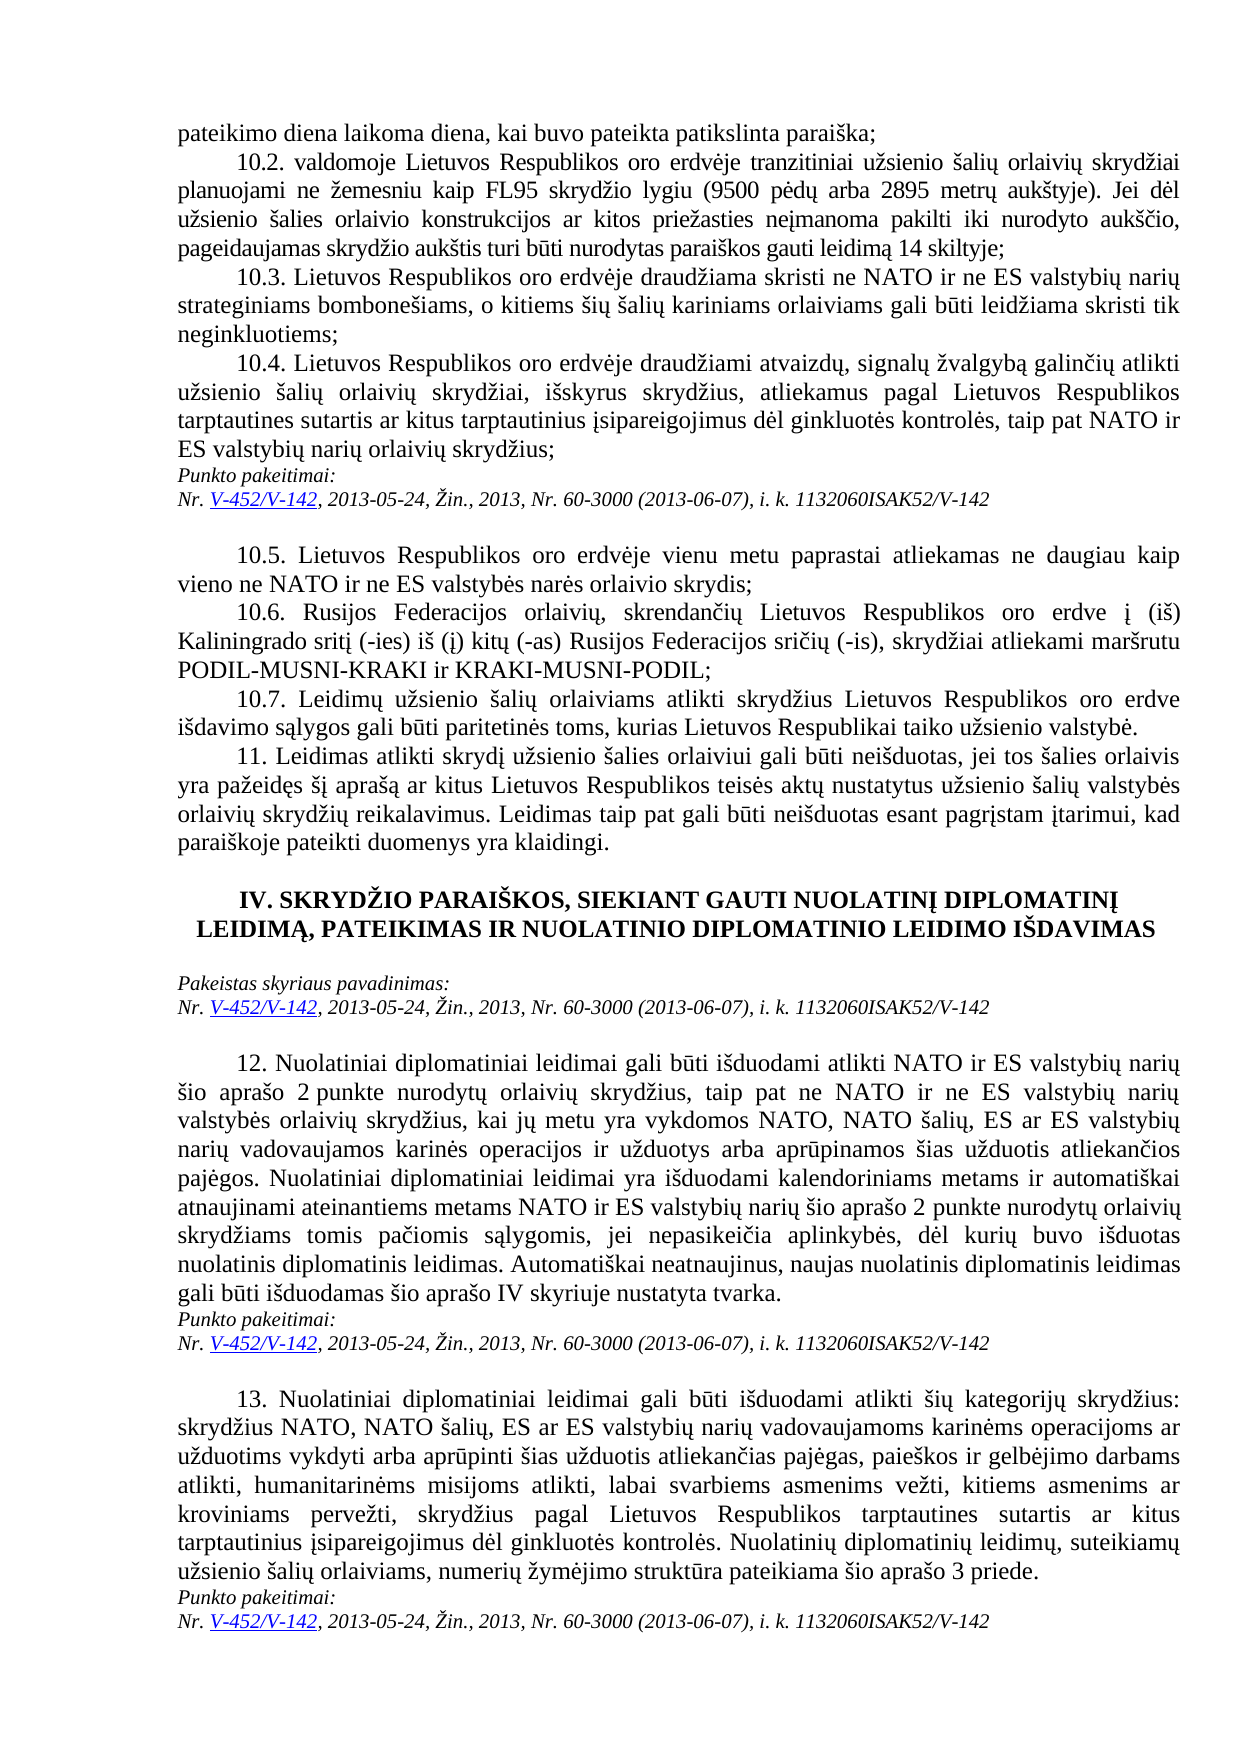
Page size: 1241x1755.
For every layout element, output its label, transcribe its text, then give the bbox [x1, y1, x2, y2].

text 13. Nuolatiniai diplomatiniai leidimai gali būti išduodami atlikti šių kategorijų skrydžius: skrydžius NATO, NATO šalių, ES ar ES valstybių narių vadovaujamoms karinėms operacijoms ar užduotims vykdyti arba aprūpinti šias užduotis atliekančias pajėgas, paieškos ir gelbėjimo darbams atlikti, humanitarinėms misijoms atlikti, labai svarbiems asmenims vežti, kitiems asmenims ar kroviniams pervežti, skrydžius pagal Lietuvos Respublikos tarptautines sutartis ar kitus tarptautinius įsipareigojimus dėl ginkluotės kontrolės. Nuolatinių diplomatinių leidimų, suteikiamų užsienio šalių orlaiviams, numerių žymėjimo struktūra pateikiama šio aprašo 3 priede. [177, 1384, 1181, 1585]
text Nr. V-452/V-142, 2013-05-24, Žin., 2013, Nr. 60-3000 (2013-06-07), i. k. 1132060ISAK52/V-142 [177, 1609, 1181, 1633]
text 10.5. Lietuvos Respublikos oro erdvėje vienu metu paprastai atliekamas ne daugiau kaip vieno ne NATO ir ne ES valstybės narės orlaivio skrydis; [177, 540, 1181, 597]
text 11. Leidimas atlikti skrydį užsienio šalies orlaiviui gali būti neišduotas, jei tos šalies orlaivis yra pažeidęs šį aprašą ar kitus Lietuvos Respublikos teisės aktų nustatytus užsienio šalių valstybės orlaivių skrydžių reikalavimus. Leidimas taip pat gali būti neišduotas esant pagrįstam įtarimui, kad paraiškoje pateikti duomenys yra klaidingi. [177, 741, 1181, 856]
text pateikimo diena laikoma diena, kai buvo pateikta patikslinta paraiška; [177, 118, 1181, 147]
text 10.4. Lietuvos Respublikos oro erdvėje draudžiami atvaizdų, signalų žvalgybą galinčių atlikti užsienio šalių orlaivių skrydžiai, išskyrus skrydžius, atliekamus pagal Lietuvos Respublikos tarptautines sutartis ar kitus tarptautinius įsipareigojimus dėl ginkluotės kontrolės, taip pat NATO ir ES valstybių narių orlaivių skrydžius; [177, 348, 1181, 463]
text Nr. V-452/V-142, 2013-05-24, Žin., 2013, Nr. 60-3000 (2013-06-07), i. k. 1132060ISAK52/V-142 [177, 487, 1181, 511]
text Nr. V-452/V-142, 2013-05-24, Žin., 2013, Nr. 60-3000 (2013-06-07), i. k. 1132060ISAK52/V-142 [177, 1331, 1181, 1355]
text 10.6. Rusijos Federacijos orlaivių, skrendančių Lietuvos Respublikos oro erdve į (iš) Kaliningrado sritį (-ies) iš (į) kitų (-as) Rusijos Federacijos sričių (-is), skrydžiai atliekami maršrutu PODIL-MUSNI-KRAKI ir KRAKI-MUSNI-PODIL; [177, 597, 1181, 684]
text Punkto pakeitimai: [177, 463, 1181, 487]
text Punkto pakeitimai: [177, 1307, 1181, 1331]
text Nr. V-452/V-142, 2013-05-24, Žin., 2013, Nr. 60-3000 (2013-06-07), i. k. 1132060ISAK52/V-142 [177, 995, 1181, 1019]
text 10.7. Leidimų užsienio šalių orlaiviams atlikti skrydžius Lietuvos Respublikos oro erdve išdavimo sąlygos gali būti paritetinės toms, kurias Lietuvos Respublikai taiko užsienio valstybė. [177, 684, 1181, 741]
text Pakeistas skyriaus pavadinimas: [177, 971, 1181, 995]
text 12. Nuolatiniai diplomatiniai leidimai gali būti išduodami atlikti NATO ir ES valstybių narių šio aprašo 2 punkte nurodytų orlaivių skrydžius, taip pat ne NATO ir ne ES valstybių narių valstybės orlaivių skrydžius, kai jų metu yra vykdomos NATO, NATO šalių, ES ar ES valstybių narių vadovaujamos karinės operacijos ir užduotys arba aprūpinamos šias užduotis atliekančios pajėgos. Nuolatiniai diplomatiniai leidimai yra išduodami kalendoriniams metams ir automatiškai atnaujinami ateinantiems metams NATO ir ES valstybių narių šio aprašo 2 punkte nurodytų orlaivių skrydžiams tomis pačiomis sąlygomis, jei nepasikeičia aplinkybės, dėl kurių buvo išduotas nuolatinis diplomatinis leidimas. Automatiškai neatnaujinus, naujas nuolatinis diplomatinis leidimas gali būti išduodamas šio aprašo IV skyriuje nustatyta tvarka. [177, 1048, 1181, 1307]
text Punkto pakeitimai: [177, 1585, 1181, 1609]
text 10.2. valdomoje Lietuvos Respublikos oro erdvėje tranzitiniai užsienio šalių orlaivių skrydžiai planuojami ne žemesniu kaip FL95 skrydžio lygiu (9500 pėdų arba 2895 metrų aukštyje). Jei dėl užsienio šalies orlaivio konstrukcijos ar kitos priežasties neįmanoma pakilti iki nurodyto aukščio, pageidaujamas skrydžio aukštis turi būti nurodytas paraiškos gauti leidimą 14 skiltyje; [177, 147, 1181, 262]
text IV. SKRYDŽIO PARAIŠKOS, SIEKIANT GAUTI NUOLATINĮ DIPLOMATINĮ LEIDIMĄ, PATEIKIMAS IR NUOLATINIO DIPLOMATINIO LEIDIMO IŠDAVIMAS [177, 885, 1181, 942]
text 10.3. Lietuvos Respublikos oro erdvėje draudžiama skristi ne NATO ir ne ES valstybių narių strateginiams bombonešiams, o kitiems šių šalių kariniams orlaiviams gali būti leidžiama skristi tik neginkluotiems; [177, 262, 1181, 348]
